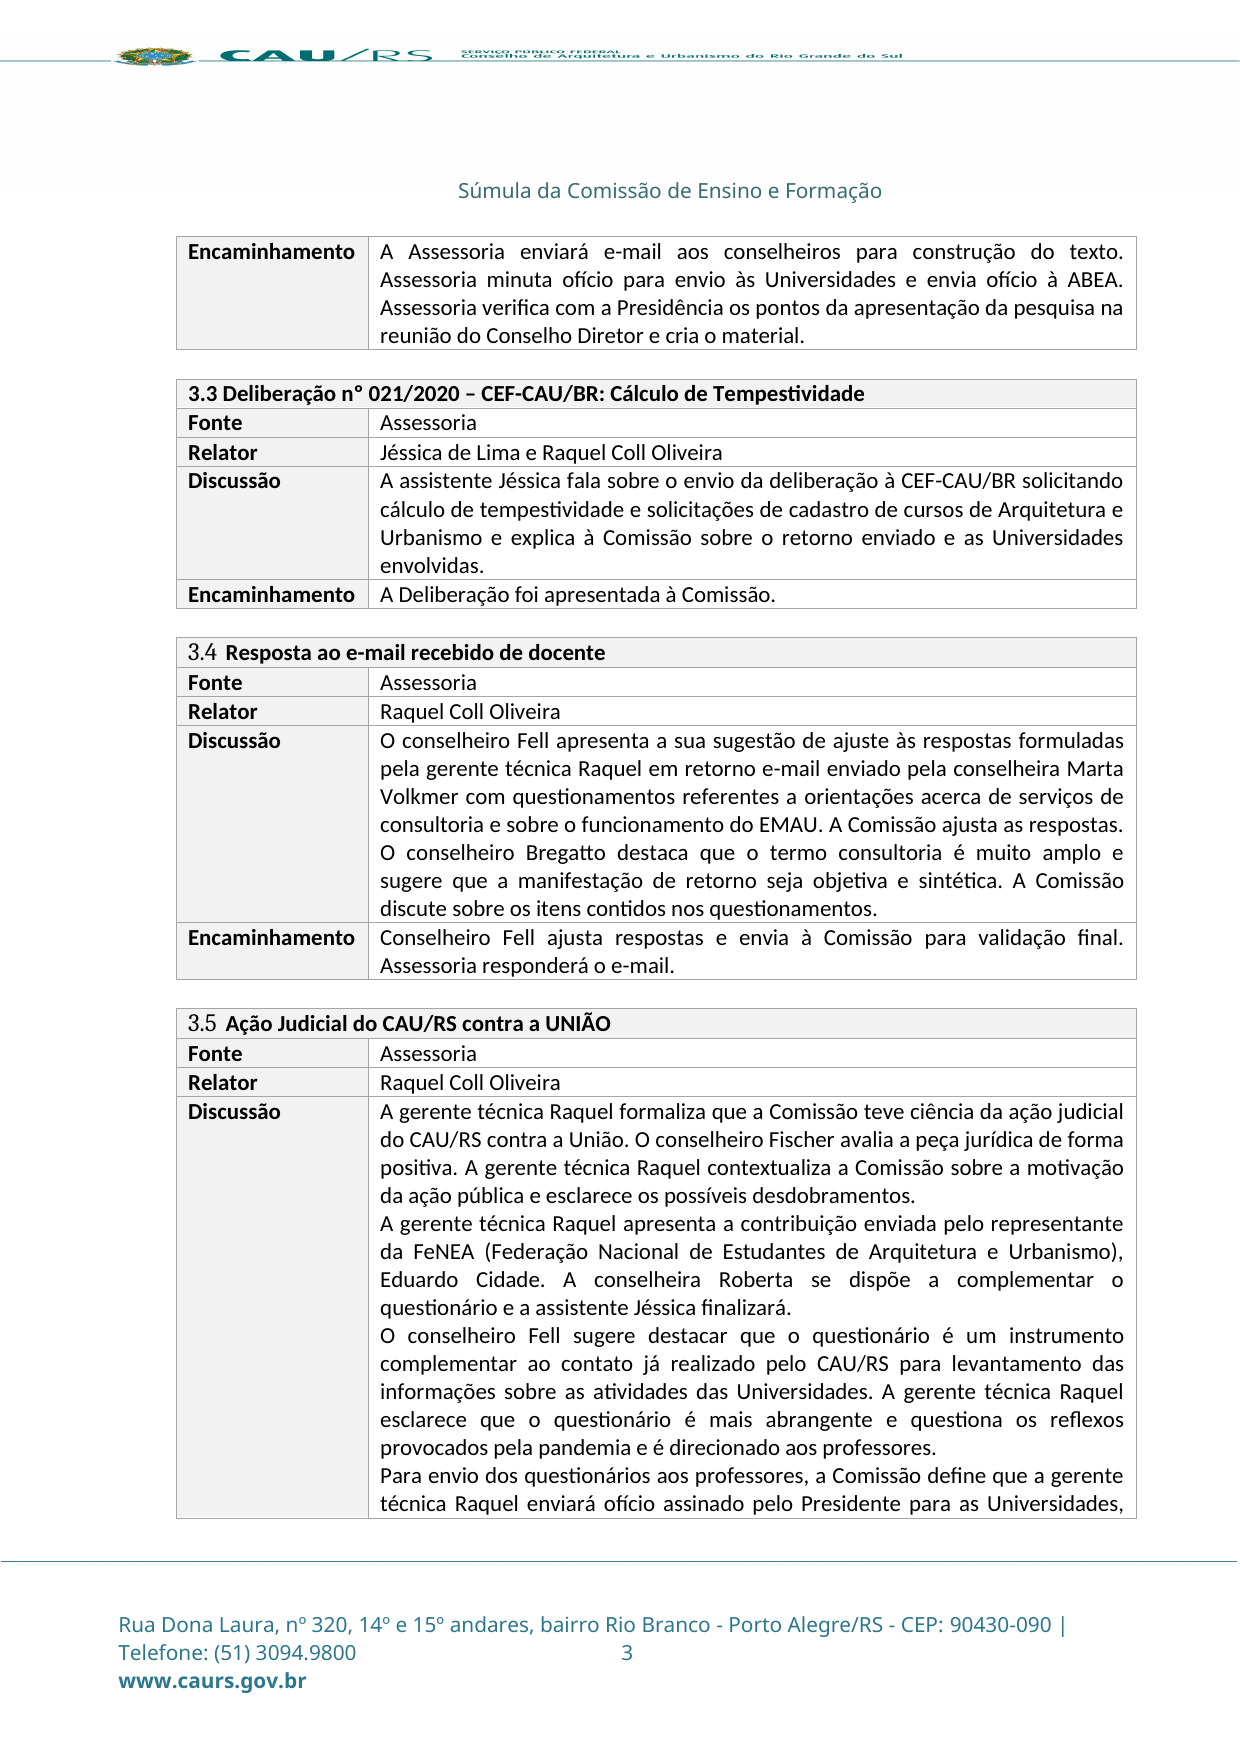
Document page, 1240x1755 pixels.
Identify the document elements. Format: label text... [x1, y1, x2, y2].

table_cell Relator [177, 1068, 368, 1096]
table_cell Fonte [177, 1039, 368, 1067]
table_cell A Deliberação foi apresentada à Comissão. [369, 580, 1136, 608]
table_cell Conselheiro Fell ajusta respostas e envia à Comissão para validação final. Assessoria responderá o e-mail. [369, 923, 1136, 979]
table_cell Relator [177, 438, 368, 466]
table_cell Discussão [177, 1097, 368, 1517]
table_cell Relator [177, 697, 368, 725]
table_cell Jéssica de Lima e Raquel Coll Oliveira [369, 438, 1136, 466]
table_cell Fonte [177, 668, 368, 696]
table_cell O conselheiro Fell apresenta a sua sugestão de ajuste às respostas formuladas pela gerente técnica Raquel em retorno e-mail enviado pela conselheira Marta Volkmer com questionamentos referentes a orientações acerca de serviços de consultoria e sobre o funcionamento do EMAU. A Comissão ajusta as respostas. O conselheiro Bregatto destaca que o termo consultoria é muito amplo e sugere que a manifestação de retorno seja objetiva e sintética. A Comissão discute sobre os itens contidos nos questionamentos. [369, 726, 1136, 922]
table_cell Encaminhamento [177, 923, 368, 979]
table_cell Encaminhamento [177, 237, 368, 349]
table_cell Assessoria [369, 668, 1136, 696]
table_cell Assessoria [369, 1039, 1136, 1067]
table_cell Raquel Coll Oliveira [369, 1068, 1136, 1096]
table_cell A Assessoria enviará e-mail aos conselheiros para construção do texto. Assessoria minuta ofício para envio às Universidades e envia ofício à ABEA. Assessoria verifica com a Presidência os pontos da apresentação da pesquisa na reunião do Conselho Diretor e cria o material. [369, 237, 1136, 349]
table_cell Raquel Coll Oliveira [369, 697, 1136, 725]
table_cell 3.3 Deliberação nº 021/2020 – CEF-CAU/BR: Cálculo de Tempestividade [177, 380, 1136, 407]
table_cell A assistente Jéssica fala sobre o envio da deliberação à CEF-CAU/BR solicitando cálculo de tempestividade e solicitações de cadastro de cursos de Arquitetura e Urbanismo e explica à Comissão sobre o retorno enviado e as Universidades envolvidas. [369, 467, 1136, 579]
table_cell A gerente técnica Raquel formaliza que a Comissão teve ciência da ação judicial do CAU/RS contra a União. O conselheiro Fischer avalia a peça jurídica de forma positiva. A gerente técnica Raquel contextualiza a Comissão sobre a motivação da ação pública e esclarece os possíveis desdobramentos. A gerente técnica Raquel apresenta a contribuição enviada pelo representante da FeNEA (Federação Nacional de Estudantes de Arquitetura e Urbanismo), Eduardo Cidade. A conselheira Roberta se dispõe a complementar o questionário e a assistente Jéssica finalizará. O conselheiro Fell sugere destacar que o questionário é um instrumento complementar ao contato já realizado pelo CAU/RS para levantamento das informações sobre as atividades das Universidades. A gerente técnica Raquel esclarece que o questionário é mais abrangente e questiona os reflexos provocados pela pandemia e é direcionado aos professores. Para envio dos questionários aos professores, a Comissão define que a gerente técnica Raquel enviará ofício assinado pelo Presidente para as Universidades, [369, 1097, 1136, 1517]
table_cell Discussão [177, 467, 368, 579]
table_cell [177, 609, 1136, 637]
table_cell Ação Judicial do CAU/RS contra a UNIÃO [177, 1009, 1136, 1038]
table_cell Resposta ao e-mail recebido de docente [177, 638, 1136, 667]
table_cell Discussão [177, 726, 368, 922]
table_cell [177, 350, 1136, 378]
table_cell Assessoria [369, 409, 1136, 437]
table_cell [177, 980, 1136, 1008]
table_cell Encaminhamento [177, 580, 368, 608]
table_cell Fonte [177, 409, 368, 437]
